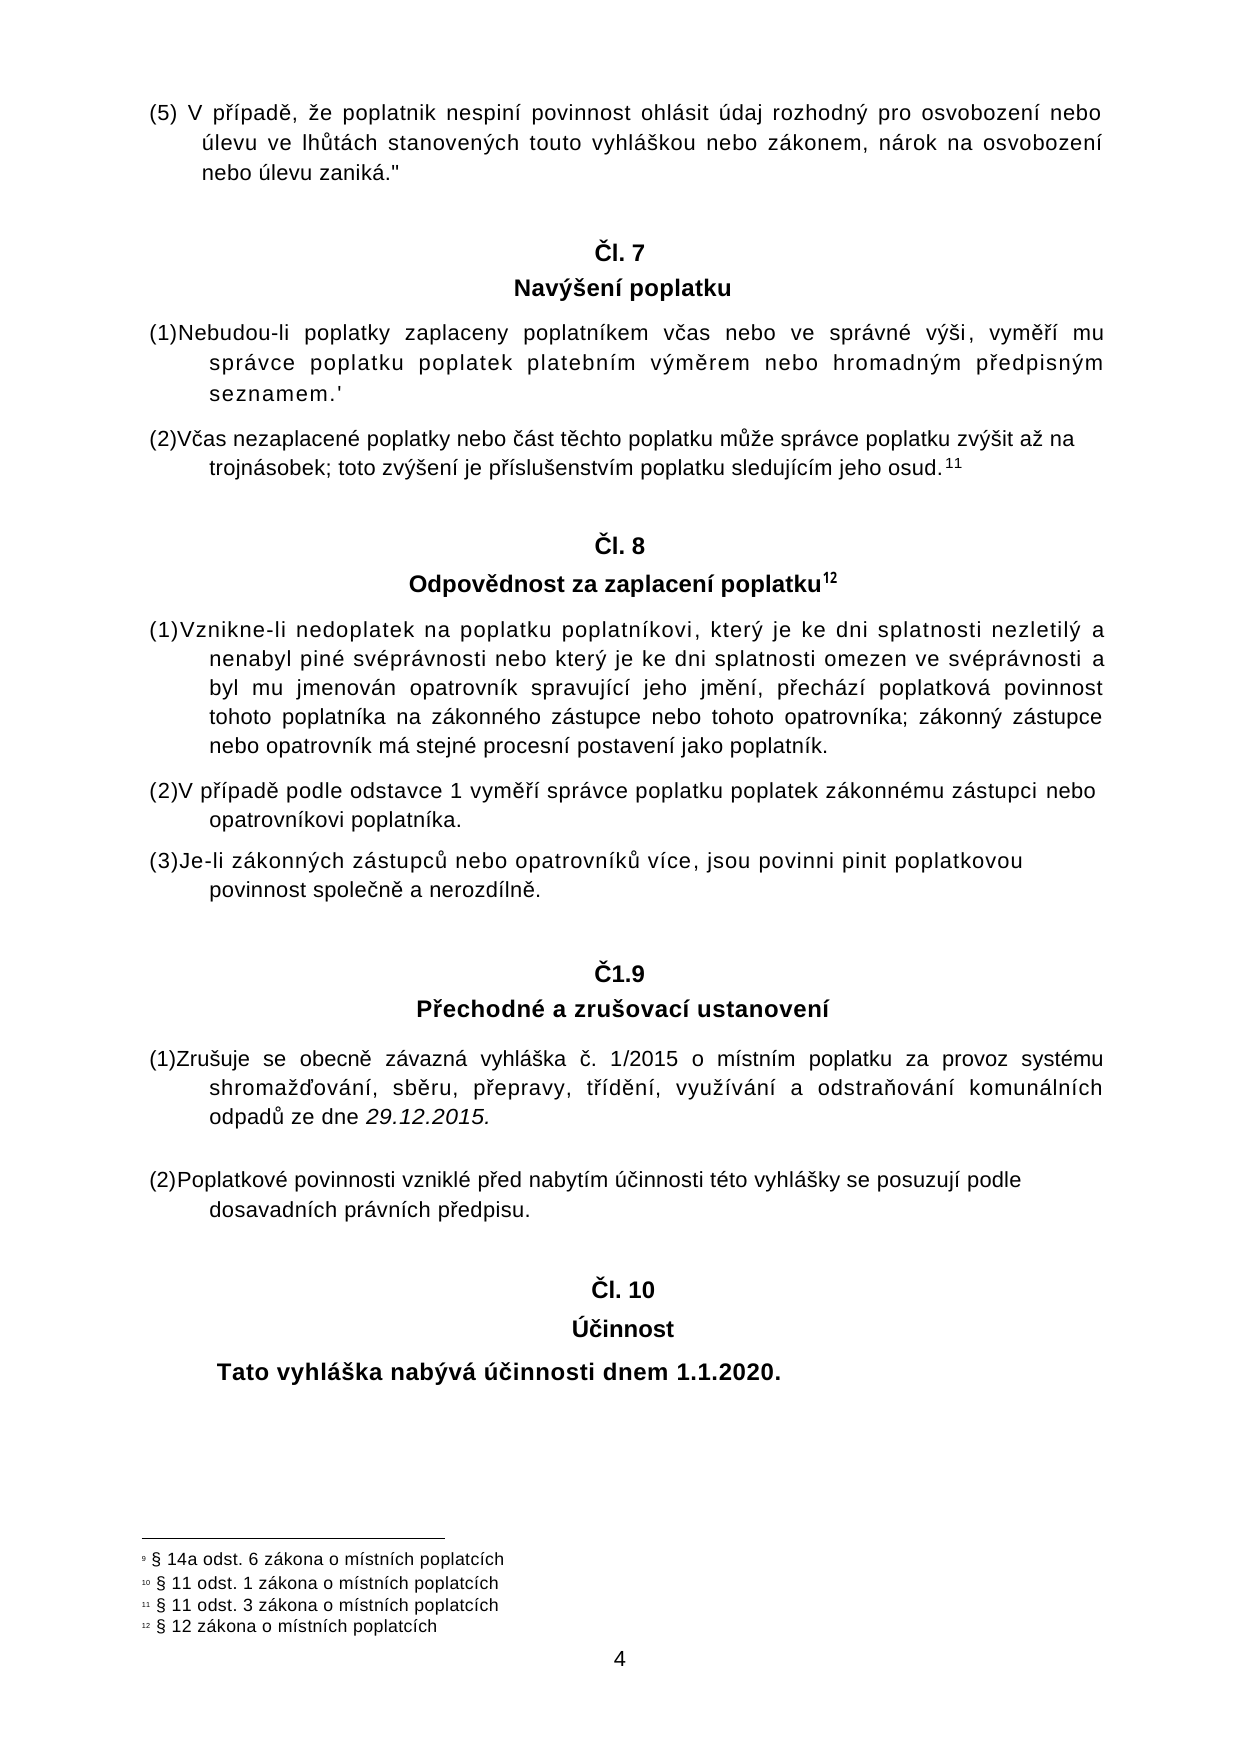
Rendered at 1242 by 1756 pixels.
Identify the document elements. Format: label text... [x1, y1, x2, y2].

text 11 § 11 odst. 3 zákona o místních poplatcích [142, 1595, 1104, 1615]
text Tato vyhláška nabývá účinnosti dnem 1.1.2020. [217, 1357, 1104, 1385]
list Vznikne-li nedoplatek na poplatku poplatníkovi, který je ke dni splatnosti nezletilý a nenabyl piné svéprávnosti nebo který je ke dni splatnosti omezen ve svéprávnosti a byl mu jmenován opatrovník spravující jeho jmění, přechází poplatková povinnost tohoto poplatníka na zákonného zástupce nebo tohoto opatrovníka; zákonný zástupce nebo opatrovník má stejné procesní postavení jako poplatník. [149, 617, 1104, 758]
text 10 § 11 odst. 1 zákona o místních poplatcích [142, 1572, 1104, 1593]
list Poplatkové povinnosti vzniklé před nabytím účinnosti této vyhlášky se posuzují podle dosavadních právních předpisu. [149, 1167, 1104, 1222]
list Zrušuje se obecně závazná vyhláška č. 1/2015 o místním poplatku za provoz systému shromažďování, sběru, přepravy, třídění, využívání a odstraňování komunálních odpadů ze dne 29.12.2015. [149, 1046, 1104, 1129]
text Čl. 7 Navýšení poplatku [142, 239, 1104, 301]
text Čl. 10 [142, 1276, 1104, 1304]
text 12 § 12 zákona o místních poplatcích [142, 1615, 1104, 1636]
text (5) V případě, že poplatnik nespiní povinnost ohlásit údaj rozhodný pro osvobození nebo úlevu ve lhůtách stanovených touto vyhláškou nebo zákonem, nárok na osvobození nebo úlevu zaniká." [149, 99, 1104, 185]
text Účinnost [142, 1315, 1104, 1342]
text Č1.9 Přechodné a zrušovací ustanovení [142, 959, 1104, 1023]
text 9 § 14a odst. 6 zákona o místních poplatcích [142, 1549, 1104, 1569]
text 4 [142, 1649, 1098, 1671]
list Nebudou-li poplatky zaplaceny poplatníkem včas nebo ve správné výši, vyměří mu správce poplatku poplatek platebním výměrem nebo hromadným předpisným seznamem.' [149, 320, 1104, 406]
list Je-li zákonných zástupců nebo opatrovníků více, jsou povinni pinit poplatkovou povinnost společně a nerozdílně. [149, 848, 1104, 903]
text Čl. 8 Odpovědnost za zaplacení poplatku12 [142, 532, 1104, 599]
list V případě podle odstavce 1 vyměří správce poplatku poplatek zákonnému zástupci nebo opatrovníkovi poplatníka. [149, 777, 1104, 832]
list Včas nezaplacené poplatky nebo část těchto poplatku může správce poplatku zvýšit až na trojnásobek; toto zvýšení je příslušenstvím poplatku sledujícím jeho osud.11 [149, 426, 1104, 480]
